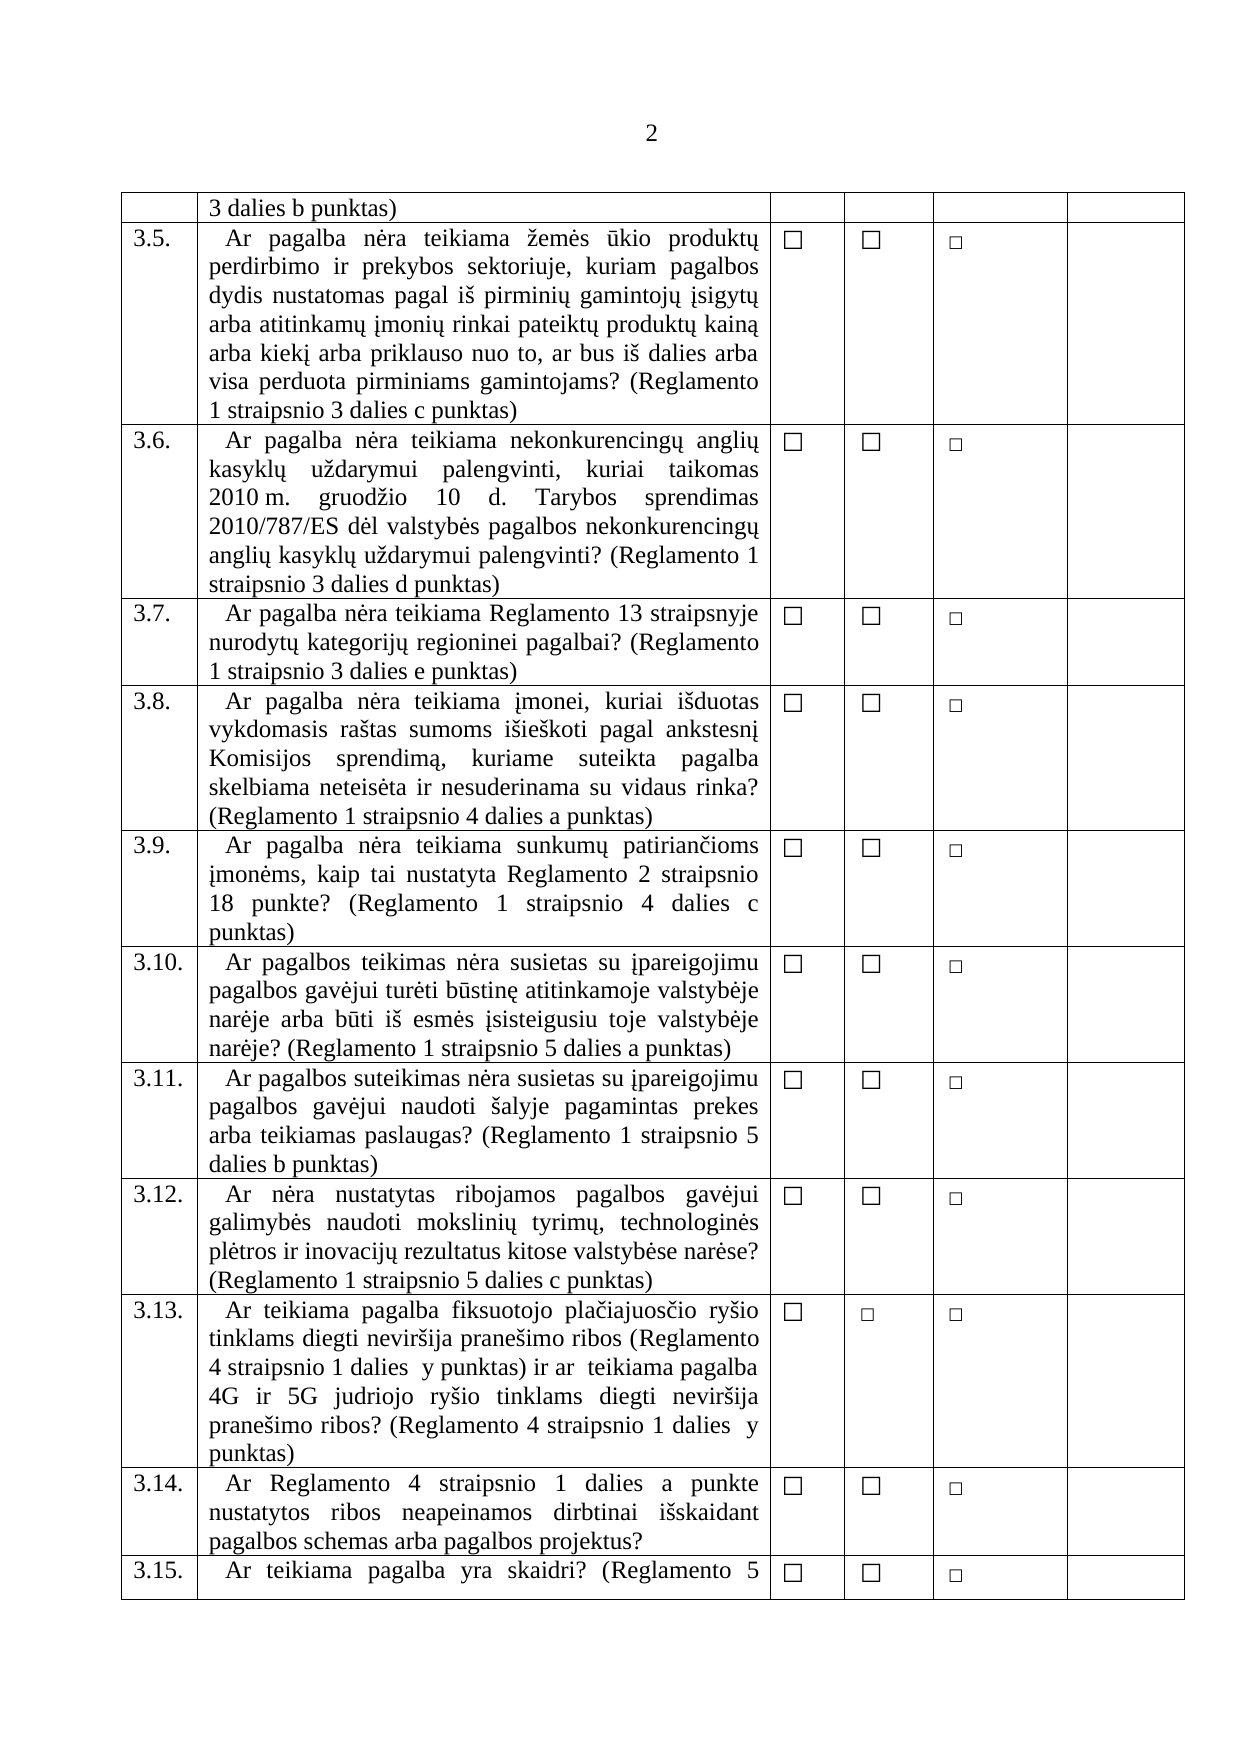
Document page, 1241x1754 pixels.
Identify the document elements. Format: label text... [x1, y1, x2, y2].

table_cell 3.6. [122, 425, 197, 597]
table_cell ☐ [934, 1468, 1067, 1554]
table_cell 3.13. [122, 1295, 197, 1467]
table_cell ☐ [845, 686, 933, 829]
table_cell [771, 193, 844, 222]
table_cell ☐ [934, 831, 1067, 946]
table_cell [1068, 193, 1184, 222]
table_cell ☐ [845, 831, 933, 946]
table_cell Ar nėra nustatytas ribojamos pagalbos gavėjui galimybės naudoti mokslinių tyrimų, technologinės plėtros ir inovacijų rezultatus kitose valstybėse narėse? (Reglamento 1 straipsnio 5 dalies c punktas) [198, 1179, 770, 1294]
table_cell Ar Reglamento 4 straipsnio 1 dalies a punkte nustatytos ribos neapeinamos dirbtinai išskaidant pagalbos schemas arba pagalbos projektus? [198, 1468, 770, 1554]
table_cell ☐ [845, 1063, 933, 1178]
table_cell 3.15. [122, 1556, 197, 1599]
table_cell ☐ [934, 1295, 1067, 1467]
table_cell ☐ [845, 1179, 933, 1294]
table_cell Ar pagalba nėra teikiama nekonkurencingų anglių kasyklų uždarymui palengvinti, kuriai taikomas 2010 m. gruodžio 10 d. Tarybos sprendimas 2010/787/ES dėl valstybės pagalbos nekonkurencingų anglių kasyklų uždarymui palengvinti? (Reglamento 1 straipsnio 3 dalies d punktas) [198, 425, 770, 597]
table_cell ☐ [771, 1179, 844, 1294]
table_cell ☐ [934, 223, 1067, 424]
table_cell Ar pagalba nėra teikiama sunkumų patiriančioms įmonėms, kaip tai nustatyta Reglamento 2 straipsnio 18 punkte? (Reglamento 1 straipsnio 4 dalies c punktas) [198, 831, 770, 946]
table_cell ☐ [771, 1295, 844, 1467]
table_cell [1068, 1468, 1184, 1554]
table_cell 3.11. [122, 1063, 197, 1178]
table_cell ☐ [934, 947, 1067, 1062]
table_cell ☐ [934, 599, 1067, 685]
table_cell 3.10. [122, 947, 197, 1062]
table_cell ☐ [934, 425, 1067, 597]
table_cell ☐ [845, 223, 933, 424]
table_cell [1068, 947, 1184, 1062]
table_cell [1068, 1556, 1184, 1599]
table_cell 3.5. [122, 223, 197, 424]
table_cell ☐ [771, 425, 844, 597]
table_cell [845, 193, 933, 222]
table_cell [934, 193, 1067, 222]
table_cell [1068, 1295, 1184, 1467]
table_cell Ar pagalbos suteikimas nėra susietas su įpareigojimu pagalbos gavėjui naudoti šalyje pagamintas prekes arba teikiamas paslaugas? (Reglamento 1 straipsnio 5 dalies b punktas) [198, 1063, 770, 1178]
table_cell ☐ [934, 686, 1067, 829]
table_cell [1068, 223, 1184, 424]
table_cell ☐ [845, 425, 933, 597]
table_cell 3 dalies b punktas) [198, 193, 770, 222]
table_cell ☐ [771, 1556, 844, 1599]
table_cell 3.7. [122, 599, 197, 685]
table_cell ☐ [934, 1063, 1067, 1178]
table_cell [1068, 1063, 1184, 1178]
table_cell Ar pagalba nėra teikiama Reglamento 13 straipsnyje nurodytų kategorijų regioninei pagalbai? (Reglamento 1 straipsnio 3 dalies e punktas) [198, 599, 770, 685]
table_cell ☐ [771, 1468, 844, 1554]
table_cell Ar pagalbos teikimas nėra susietas su įpareigojimu pagalbos gavėjui turėti būstinę atitinkamoje valstybėje narėje arba būti iš esmės įsisteigusiu toje valstybėje narėje? (Reglamento 1 straipsnio 5 dalies a punktas) [198, 947, 770, 1062]
table_cell ☐ [845, 1468, 933, 1554]
table_cell Ar teikiama pagalba fiksuotojo plačiajuosčio ryšio tinklams diegti neviršija pranešimo ribos (Reglamento 4 straipsnio 1 dalies y punktas) ir ar teikiama pagalba 4G ir 5G judriojo ryšio tinklams diegti neviršija pranešimo ribos? (Reglamento 4 straipsnio 1 dalies y punktas) [198, 1295, 770, 1467]
table_cell [1068, 425, 1184, 597]
table_cell ☐ [771, 686, 844, 829]
table_cell [122, 193, 197, 222]
table_cell ☐ [845, 947, 933, 1062]
table_cell [1068, 599, 1184, 685]
table_cell Ar pagalba nėra teikiama žemės ūkio produktų perdirbimo ir prekybos sektoriuje, kuriam pagalbos dydis nustatomas pagal iš pirminių gamintojų įsigytų arba atitinkamų įmonių rinkai pateiktų produktų kainą arba kiekį arba priklauso nuo to, ar bus iš dalies arba visa perduota pirminiams gamintojams? (Reglamento 1 straipsnio 3 dalies c punktas) [198, 223, 770, 424]
table_cell ☐ [934, 1179, 1067, 1294]
table_cell ☐ [845, 1556, 933, 1599]
table_cell [1068, 686, 1184, 829]
table_cell 3.12. [122, 1179, 197, 1294]
table_cell ☐ [771, 831, 844, 946]
table_cell ☐ [771, 223, 844, 424]
table_cell 3.9. [122, 831, 197, 946]
table_cell ☐ [845, 599, 933, 685]
table_cell ☐ [771, 1063, 844, 1178]
table_cell [1068, 831, 1184, 946]
table_cell Ar pagalba nėra teikiama įmonei, kuriai išduotas vykdomasis raštas sumoms išieškoti pagal ankstesnį Komisijos sprendimą, kuriame suteikta pagalba skelbiama neteisėta ir nesuderinama su vidaus rinka? (Reglamento 1 straipsnio 4 dalies a punktas) [198, 686, 770, 829]
table_cell 3.14. [122, 1468, 197, 1554]
table_cell ☐ [934, 1556, 1067, 1599]
table_cell ☐ [845, 1295, 933, 1467]
table_cell ☐ [771, 599, 844, 685]
table_cell ☐ [771, 947, 844, 1062]
table_cell Ar teikiama pagalba yra skaidri? (Reglamento 5 [198, 1556, 770, 1599]
table_cell 3.8. [122, 686, 197, 829]
table_cell [1068, 1179, 1184, 1294]
